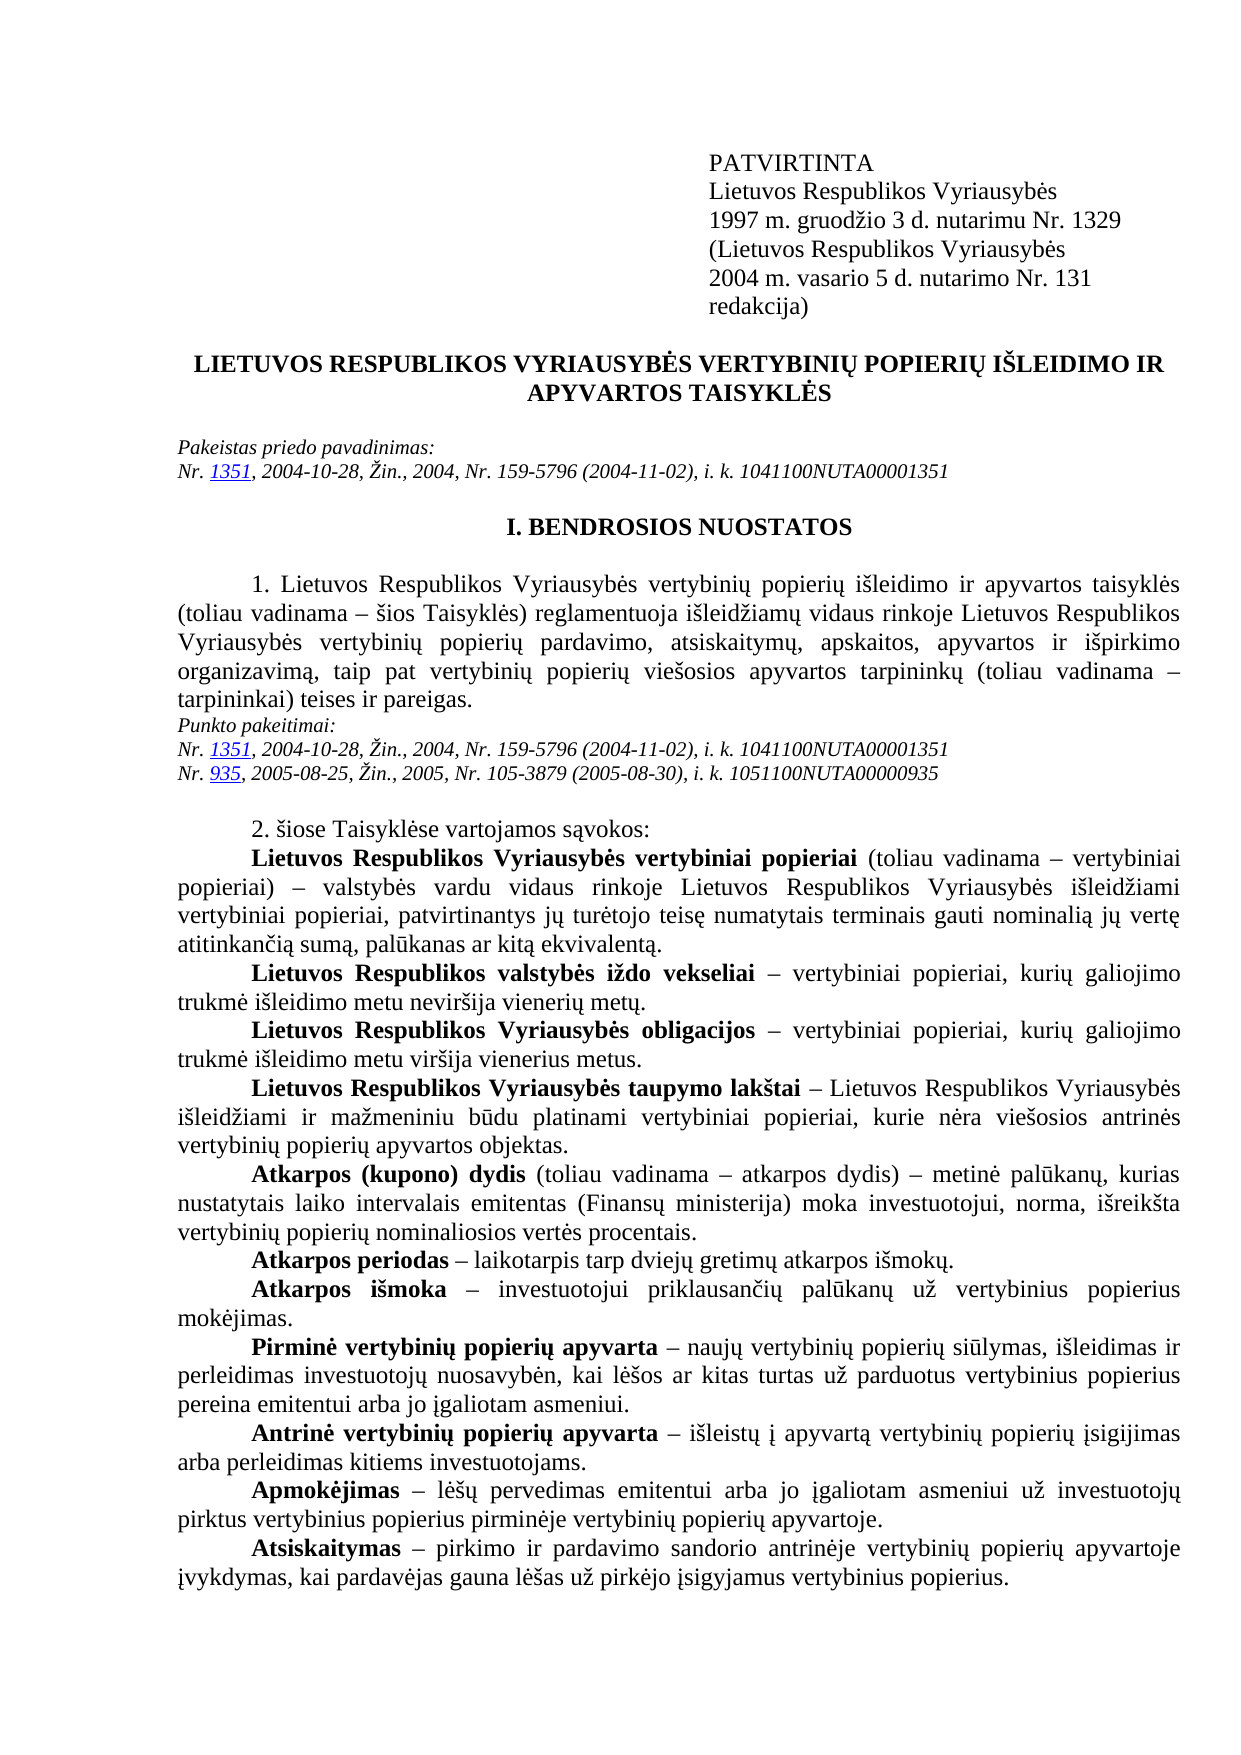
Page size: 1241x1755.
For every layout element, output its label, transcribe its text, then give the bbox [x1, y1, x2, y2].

text Pirminė vertybinių popierių apyvarta – naujų vertybinių popierių siūlymas, išleidimas ir perleidimas investuotojų nuosavybėn, kai lėšos ar kitas turtas už parduotus vertybinius popierius pereina emitentui arba jo įgaliotam asmeniui. [177, 1332, 1181, 1418]
text 1997 m. gruodžio 3 d. nutarimu Nr. 1329 [177, 205, 1181, 234]
text Lietuvos Respublikos valstybės iždo vekseliai – vertybiniai popieriai, kurių galiojimo trukmė išleidimo metu neviršija vienerių metų. [177, 958, 1181, 1015]
text Lietuvos Respublikos Vyriausybės vertybiniai popieriai (toliau vadinama – vertybiniai popieriai) – valstybės vardu vidaus rinkoje Lietuvos Respublikos Vyriausybės išleidžiami vertybiniai popieriai, patvirtinantys jų turėtojo teisę numatytais terminais gauti nominalią jų vertę atitinkančią sumą, palūkanas ar kitą ekvivalentą. [177, 843, 1181, 958]
text Lietuvos Respublikos Vyriausybės [177, 176, 1181, 205]
text Lietuvos Respublikos Vyriausybės vertybinių popierių išleidimo ir apyvartos TAISYKLĖS [177, 349, 1181, 406]
text Antrinė vertybinių popierių apyvarta – išleistų į apyvartą vertybinių popierių įsigijimas arba perleidimas kitiems investuotojams. [177, 1418, 1181, 1475]
text Punkto pakeitimai: [177, 713, 1181, 737]
text Lietuvos Respublikos Vyriausybės obligacijos – vertybiniai popieriai, kurių galiojimo trukmė išleidimo metu viršija vienerius metus. [177, 1015, 1181, 1073]
text Nr. 1351, 2004-10-28, Žin., 2004, Nr. 159-5796 (2004-11-02), i. k. 1041100NUTA00001351 [177, 737, 1181, 761]
text 2004 m. vasario 5 d. nutarimo Nr. 131 [177, 263, 1181, 291]
text Atsiskaitymas – pirkimo ir pardavimo sandorio antrinėje vertybinių popierių apyvartoje įvykdymas, kai pardavėjas gauna lėšas už pirkėjo įsigyjamus vertybinius popierius. [177, 1533, 1181, 1590]
text Nr. 1351, 2004-10-28, Žin., 2004, Nr. 159-5796 (2004-11-02), i. k. 1041100NUTA00001351 [177, 459, 1181, 483]
text 2. šiose Taisyklėse vartojamos sąvokos: [177, 814, 1181, 843]
text Pakeistas priedo pavadinimas: [177, 435, 1181, 459]
text Patvirtinta [177, 148, 1181, 176]
text Atkarpos (kupono) dydis (toliau vadinama – atkarpos dydis) – metinė palūkanų, kurias nustatytais laiko intervalais emitentas (Finansų ministerija) moka investuotojui, norma, išreikšta vertybinių popierių nominaliosios vertės procentais. [177, 1159, 1181, 1245]
text I. BENDROSIOS NUOSTATOS [177, 512, 1181, 541]
text Lietuvos Respublikos Vyriausybės taupymo lakštai – Lietuvos Respublikos Vyriausybės išleidžiami ir mažmeniniu būdu platinami vertybiniai popieriai, kurie nėra viešosios antrinės vertybinių popierių apyvartos objektas. [177, 1073, 1181, 1159]
text (Lietuvos Respublikos Vyriausybės [177, 234, 1181, 263]
text Apmokėjimas – lėšų pervedimas emitentui arba jo įgaliotam asmeniui už investuotojų pirktus vertybinius popierius pirminėje vertybinių popierių apyvartoje. [177, 1475, 1181, 1533]
text Atkarpos išmoka – investuotojui priklausančių palūkanų už vertybinius popierius mokėjimas. [177, 1274, 1181, 1332]
text Nr. 935, 2005-08-25, Žin., 2005, Nr. 105-3879 (2005-08-30), i. k. 1051100NUTA00000935 [177, 761, 1181, 785]
text Atkarpos periodas – laikotarpis tarp dviejų gretimų atkarpos išmokų. [177, 1245, 1181, 1274]
text 1. Lietuvos Respublikos Vyriausybės vertybinių popierių išleidimo ir apyvartos taisyklės (toliau vadinama – šios Taisyklės) reglamentuoja išleidžiamų vidaus rinkoje Lietuvos Respublikos Vyriausybės vertybinių popierių pardavimo, atsiskaitymų, apskaitos, apyvartos ir išpirkimo organizavimą, taip pat vertybinių popierių viešosios apyvartos tarpininkų (toliau vadinama – tarpininkai) teises ir pareigas. [177, 569, 1181, 713]
text redakcija) [177, 291, 1181, 320]
